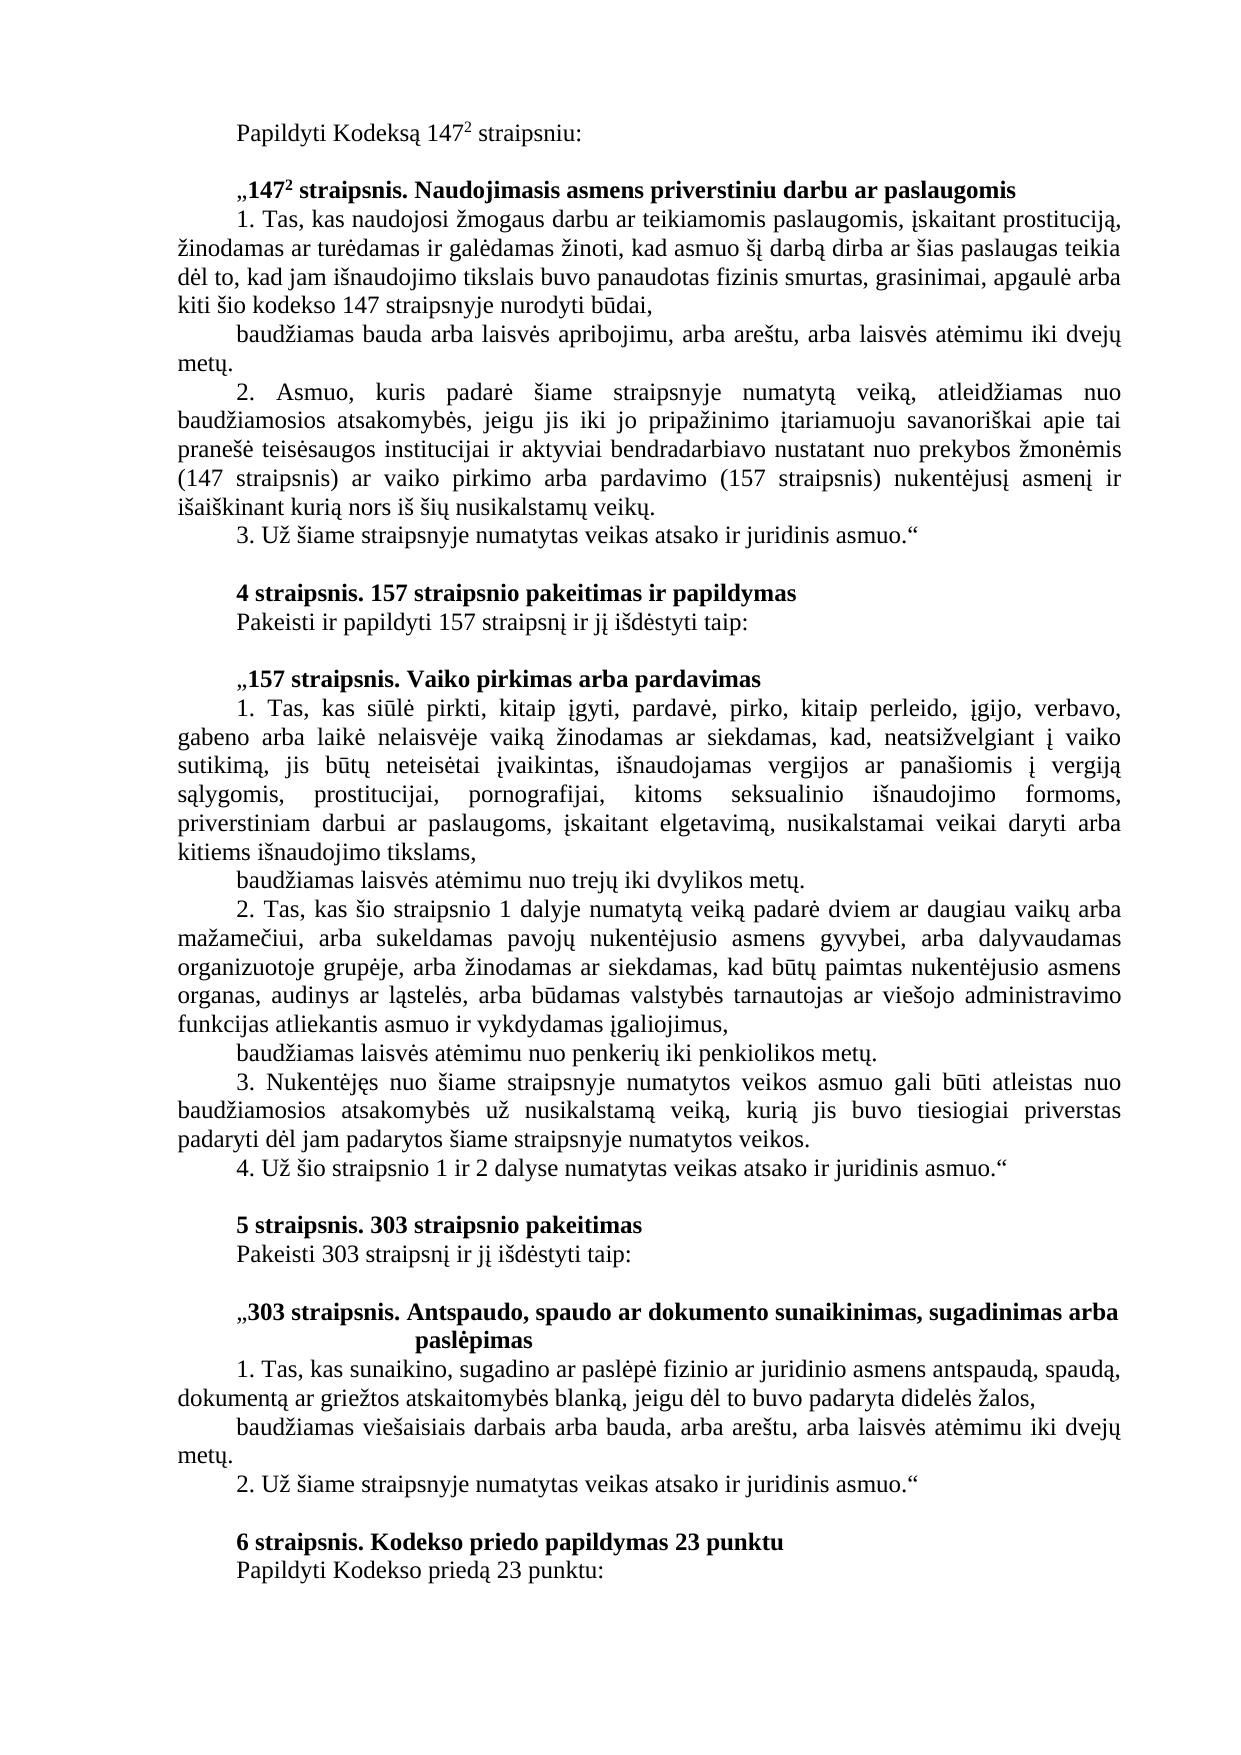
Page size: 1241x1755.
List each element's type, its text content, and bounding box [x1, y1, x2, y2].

text 2. Už šiame straipsnyje numatytas veikas atsako ir juridinis asmuo.“ [177, 1469, 1122, 1498]
text baudžiamas bauda arba laisvės apribojimu, arba areštu, arba laisvės atėmimu iki dvejų metų. [177, 319, 1122, 377]
text Papildyti Kodeksą 1472 straipsniu: [177, 118, 1122, 147]
text baudžiamas laisvės atėmimu nuo penkerių iki penkiolikos metų. [177, 1038, 1122, 1067]
text 4. Už šio straipsnio 1 ir 2 dalyse numatytas veikas atsako ir juridinis asmuo.“ [177, 1153, 1122, 1182]
text 1. Tas, kas naudojosi žmogaus darbu ar teikiamomis paslaugomis, įskaitant prostituciją, žinodamas ar turėdamas ir galėdamas žinoti, kad asmuo šį darbą dirba ar šias paslaugas teikia dėl to, kad jam išnaudojimo tikslais buvo panaudotas fizinis smurtas, grasinimai, apgaulė arba kiti šio kodekso 147 straipsnyje nurodyti būdai, [177, 204, 1122, 319]
text 4 straipsnis. 157 straipsnio pakeitimas ir papildymas [177, 578, 1122, 607]
text Pakeisti ir papildyti 157 straipsnį ir jį išdėstyti taip: [177, 607, 1122, 636]
text 1. Tas, kas sunaikino, sugadino ar paslėpė fizinio ar juridinio asmens antspaudą, spaudą, dokumentą ar griežtos atskaitomybės blanką, jeigu dėl to buvo padaryta didelės žalos, [177, 1354, 1122, 1412]
text 6 straipsnis. Kodekso priedo papildymas 23 punktu [177, 1527, 1122, 1556]
text 2. Tas, kas šio straipsnio 1 dalyje numatytą veiką padarė dviem ar daugiau vaikų arba mažamečiui, arba sukeldamas pavojų nukentėjusio asmens gyvybei, arba dalyvaudamas organizuotoje grupėje, arba žinodamas ar siekdamas, kad būtų paimtas nukentėjusio asmens organas, audinys ar ląstelės, arba būdamas valstybės tarnautojas ar viešojo administravimo funkcijas atliekantis asmuo ir vykdydamas įgaliojimus, [177, 894, 1122, 1038]
text 3. Nukentėjęs nuo šiame straipsnyje numatytos veikos asmuo gali būti atleistas nuo baudžiamosios atsakomybės už nusikalstamą veiką, kurią jis buvo tiesiogiai priverstas padaryti dėl jam padarytos šiame straipsnyje numatytos veikos. [177, 1067, 1122, 1153]
text 3. Už šiame straipsnyje numatytas veikas atsako ir juridinis asmuo.“ [177, 521, 1122, 549]
text 2. Asmuo, kuris padarė šiame straipsnyje numatytą veiką, atleidžiamas nuo baudžiamosios atsakomybės, jeigu jis iki jo pripažinimo įtariamuoju savanoriškai apie tai pranešė teisėsaugos institucijai ir aktyviai bendradarbiavo nustatant nuo prekybos žmonėmis (147 straipsnis) ar vaiko pirkimo arba pardavimo (157 straipsnis) nukentėjusį asmenį ir išaiškinant kurią nors iš šių nusikalstamų veikų. [177, 377, 1122, 521]
text „303 straipsnis. Antspaudo, spaudo ar dokumento sunaikinimas, sugadinimas arba paslėpimas [236, 1297, 1122, 1354]
text baudžiamas laisvės atėmimu nuo trejų iki dvylikos metų. [177, 866, 1122, 894]
text 5 straipsnis. 303 straipsnio pakeitimas [177, 1211, 1122, 1239]
text baudžiamas viešaisiais darbais arba bauda, arba areštu, arba laisvės atėmimu iki dvejų metų. [177, 1412, 1122, 1469]
text „157 straipsnis. Vaiko pirkimas arba pardavimas [177, 664, 1122, 693]
text Papildyti Kodekso priedą 23 punktu: [177, 1556, 1122, 1584]
text „1472 straipsnis. Naudojimasis asmens priverstiniu darbu ar paslaugomis [177, 176, 1122, 204]
text 1. Tas, kas siūlė pirkti, kitaip įgyti, pardavė, pirko, kitaip perleido, įgijo, verbavo, gabeno arba laikė nelaisvėje vaiką žinodamas ar siekdamas, kad, neatsižvelgiant į vaiko sutikimą, jis būtų neteisėtai įvaikintas, išnaudojamas vergijos ar panašiomis į vergiją sąlygomis, prostitucijai, pornografijai, kitoms seksualinio išnaudojimo formoms, priverstiniam darbui ar paslaugoms, įskaitant elgetavimą, nusikalstamai veikai daryti arba kitiems išnaudojimo tikslams, [177, 693, 1122, 866]
text Pakeisti 303 straipsnį ir jį išdėstyti taip: [177, 1239, 1122, 1268]
